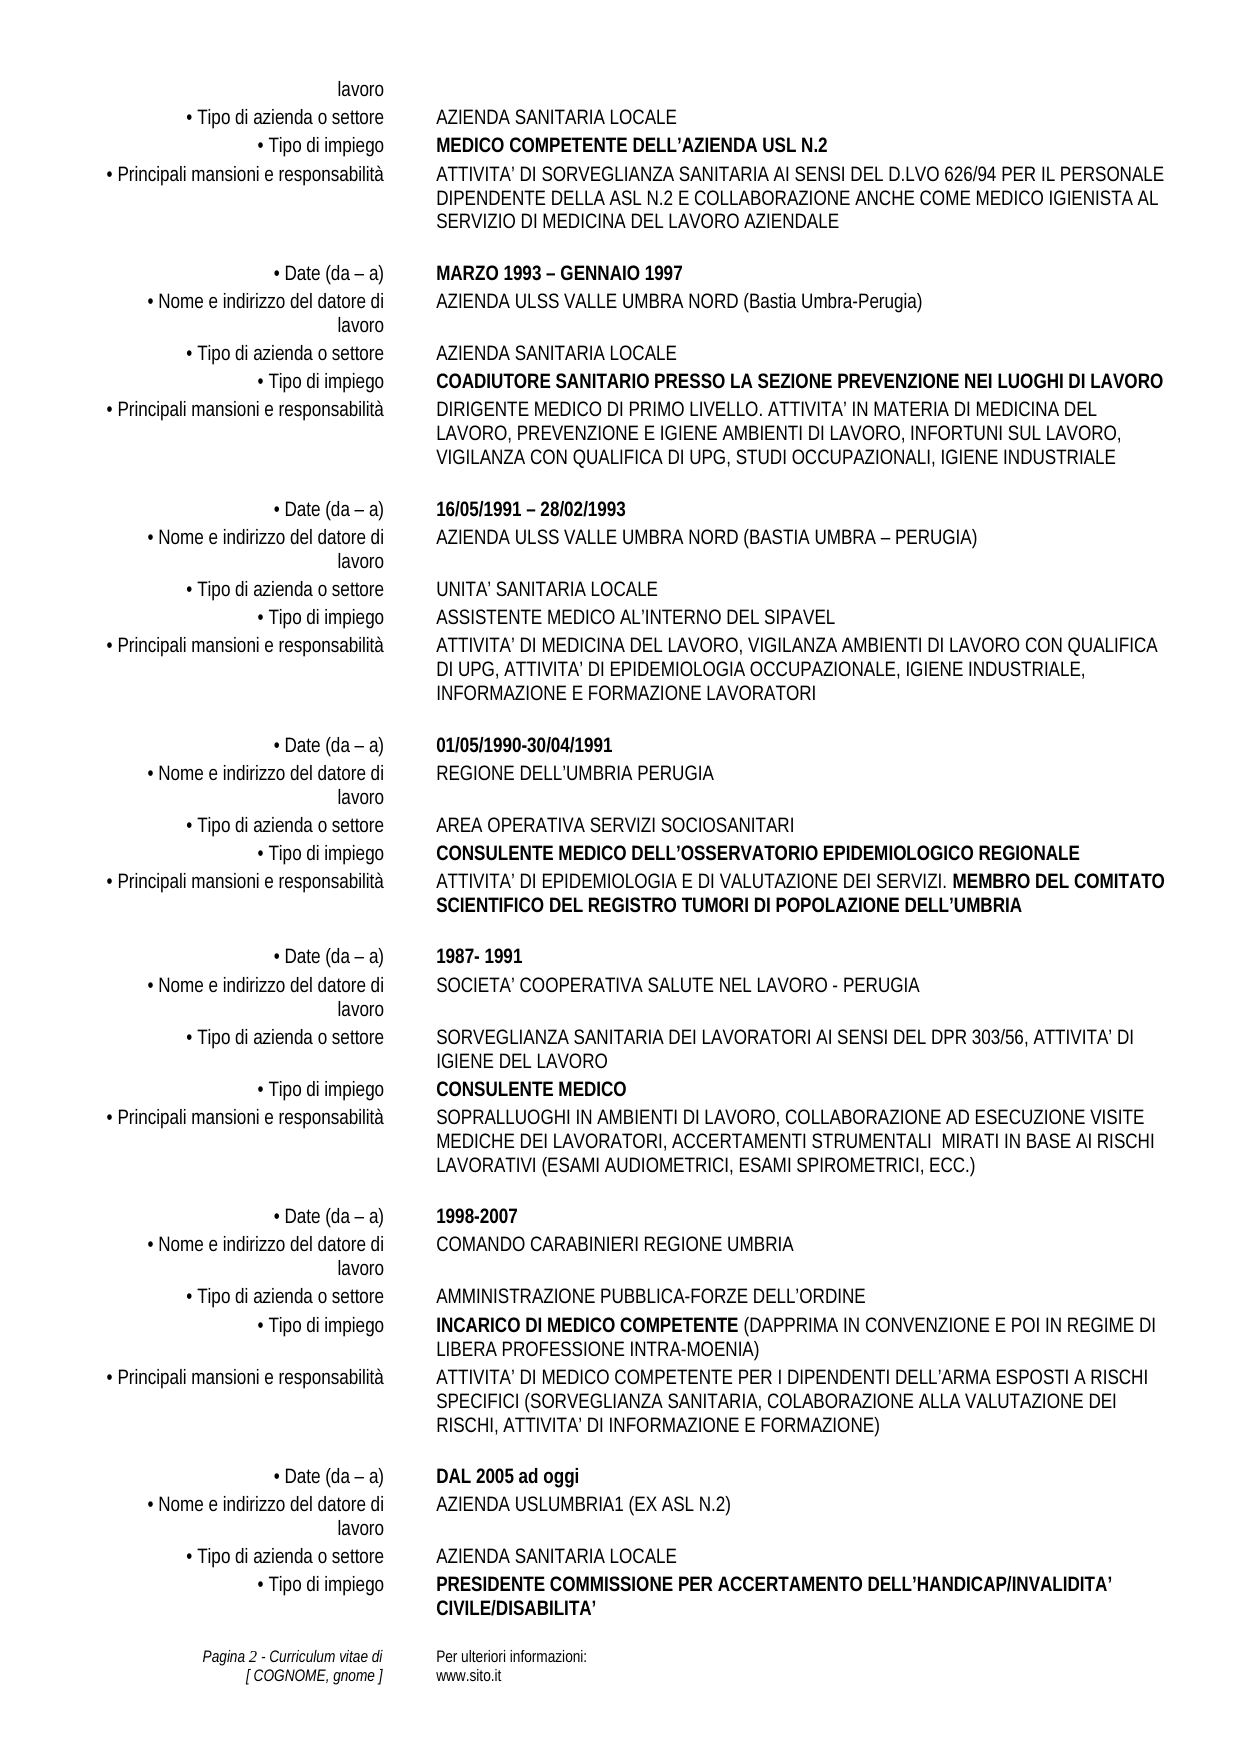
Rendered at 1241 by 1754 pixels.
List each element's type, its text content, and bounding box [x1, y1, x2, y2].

table_cell [395, 811, 425, 839]
table_cell 16/05/1991 – 28/02/1993 [425, 495, 1178, 523]
table_cell • Nome e indirizzo del datore di lavoro [89, 523, 395, 575]
table_cell AREA OPERATIVA SERVIZI SOCIOSANITARI [425, 811, 1178, 839]
table_cell [395, 631, 425, 730]
table_cell • Principali mansioni e responsabilità [89, 159, 395, 259]
table_cell AZIENDA ULSS VALLE UMBRA NORD (Bastia Umbra-Perugia) [425, 287, 1178, 339]
table_cell 1987- 1991 [425, 942, 1178, 970]
table_cell [395, 942, 425, 970]
table_cell • Principali mansioni e responsabilità [89, 395, 395, 494]
table_cell [395, 970, 425, 1022]
table_cell • Tipo di azienda o settore [89, 811, 395, 839]
table_cell COMANDO CARABINIERI REGIONE UMBRIA [425, 1230, 1178, 1282]
table_cell • Nome e indirizzo del datore di lavoro [89, 759, 395, 811]
table_cell INCARICO DI MEDICO COMPETENTE (DAPPRIMA IN CONVENZIONE E POI IN REGIME DI LIBERA PROFESSIONE INTRA-MOENIA) [425, 1310, 1178, 1362]
table_cell COADIUTORE SANITARIO PRESSO LA SEZIONE PREVENZIONE NEI LUOGHI DI LAVORO [425, 367, 1178, 395]
table_cell [395, 1462, 425, 1490]
table_cell ATTIVITA’ DI MEDICINA DEL LAVORO, VIGILANZA AMBIENTI DI LAVORO CON QUALIFICA DI UPG, ATTIVITA’ DI EPIDEMIOLOGIA OCCUPAZIONALE, IGIENE INDUSTRIALE, INFORMAZIONE E FORMAZIONE LAVORATORI [425, 631, 1178, 730]
table_cell [395, 1542, 425, 1570]
table_cell ATTIVITA’ DI SORVEGLIANZA SANITARIA AI SENSI DEL D.LVO 626/94 PER IL PERSONALE DIPENDENTE DELLA ASL N.2 E COLLABORAZIONE ANCHE COME MEDICO IGIENISTA AL SERVIZIO DI MEDICINA DEL LAVORO AZIENDALE [425, 159, 1178, 259]
table_cell [395, 1282, 425, 1310]
table_cell [395, 523, 425, 575]
table_cell • Tipo di impiego [89, 839, 395, 867]
table_cell AZIENDA ULSS VALLE UMBRA NORD (BASTIA UMBRA – PERUGIA) [425, 523, 1178, 575]
table_cell [395, 159, 425, 259]
table_cell • Principali mansioni e responsabilità [89, 631, 395, 730]
table_cell SOPRALLUOGHI IN AMBIENTI DI LAVORO, COLLABORAZIONE AD ESECUZIONE VISITE MEDICHE DEI LAVORATORI, ACCERTAMENTI STRUMENTALI MIRATI IN BASE AI RISCHI LAVORATIVI (ESAMI AUDIOMETRICI, ESAMI SPIROMETRICI, ECC.) [425, 1103, 1178, 1202]
table_cell [395, 259, 425, 287]
table_cell ATTIVITA’ DI MEDICO COMPETENTE PER I DIPENDENTI DELL’ARMA ESPOSTI A RISCHI SPECIFICI (SORVEGLIANZA SANITARIA, COLABORAZIONE ALLA VALUTAZIONE DEI RISCHI, ATTIVITA’ DI INFORMAZIONE E FORMAZIONE) [425, 1363, 1178, 1462]
table_cell • Tipo di impiego [89, 603, 395, 631]
table_cell [395, 395, 425, 494]
table_cell [395, 75, 425, 103]
table_cell AZIENDA SANITARIA LOCALE [425, 339, 1178, 367]
table_cell [395, 1230, 425, 1282]
table_cell [395, 1363, 425, 1462]
table_cell [395, 103, 425, 131]
table_cell • Principali mansioni e responsabilità [89, 1103, 395, 1202]
table_cell • Nome e indirizzo del datore di lavoro [89, 287, 395, 339]
table_cell • Date (da – a) [89, 942, 395, 970]
table_cell • Date (da – a) [89, 495, 395, 523]
table_cell [395, 1310, 425, 1362]
table_cell • Tipo di azienda o settore [89, 1023, 395, 1074]
table_cell ATTIVITA’ DI EPIDEMIOLOGIA E DI VALUTAZIONE DEI SERVIZI. MEMBRO DEL COMITATO SCIENTIFICO DEL REGISTRO TUMORI DI POPOLAZIONE DELL’UMBRIA [425, 867, 1178, 942]
table_cell REGIONE DELL’UMBRIA PERUGIA [425, 759, 1178, 811]
table_cell 1998-2007 [425, 1202, 1178, 1230]
table_cell AZIENDA SANITARIA LOCALE [425, 1542, 1178, 1570]
table_cell [395, 867, 425, 942]
table_cell • Tipo di azienda o settore [89, 339, 395, 367]
table_cell [395, 131, 425, 159]
table_cell [395, 367, 425, 395]
table_cell [395, 1103, 425, 1202]
table_cell DIRIGENTE MEDICO DI PRIMO LIVELLO. ATTIVITA’ IN MATERIA DI MEDICINA DEL LAVORO, PREVENZIONE E IGIENE AMBIENTI DI LAVORO, INFORTUNI SUL LAVORO, VIGILANZA CON QUALIFICA DI UPG, STUDI OCCUPAZIONALI, IGIENE INDUSTRIALE [425, 395, 1178, 494]
table_cell MARZO 1993 – GENNAIO 1997 [425, 259, 1178, 287]
table_cell [395, 1023, 425, 1074]
table_cell AZIENDA SANITARIA LOCALE [425, 103, 1178, 131]
table_cell • Tipo di impiego [89, 1570, 395, 1622]
table_cell [395, 495, 425, 523]
table_cell UNITA’ SANITARIA LOCALE [425, 575, 1178, 603]
table_cell • Date (da – a) [89, 1202, 395, 1230]
table_cell [395, 575, 425, 603]
table_cell • Principali mansioni e responsabilità [89, 1363, 395, 1462]
table_cell • Tipo di impiego [89, 131, 395, 159]
table_cell [395, 759, 425, 811]
table_cell • Tipo di impiego [89, 1075, 395, 1103]
table_cell • Tipo di azienda o settore [89, 103, 395, 131]
table_cell • Nome e indirizzo del datore di lavoro [89, 1230, 395, 1282]
table_cell [395, 1570, 425, 1622]
table_cell CONSULENTE MEDICO DELL’OSSERVATORIO EPIDEMIOLOGICO REGIONALE [425, 839, 1178, 867]
table_cell SOCIETA’ COOPERATIVA SALUTE NEL LAVORO - PERUGIA [425, 970, 1178, 1022]
table_cell • Date (da – a) [89, 1462, 395, 1490]
table_cell CONSULENTE MEDICO [425, 1075, 1178, 1103]
table_cell SORVEGLIANZA SANITARIA DEI LAVORATORI AI SENSI DEL DPR 303/56, ATTIVITA’ DI IGIENE DEL LAVORO [425, 1023, 1178, 1074]
table_cell AMMINISTRAZIONE PUBBLICA-FORZE DELL’ORDINE [425, 1282, 1178, 1310]
table_cell • Tipo di impiego [89, 367, 395, 395]
table_cell [395, 1490, 425, 1542]
table_cell MEDICO COMPETENTE DELL’AZIENDA USL N.2 [425, 131, 1178, 159]
table_cell [395, 287, 425, 339]
table_cell [395, 1075, 425, 1103]
table_cell [395, 603, 425, 631]
table_cell ASSISTENTE MEDICO AL’INTERNO DEL SIPAVEL [425, 603, 1178, 631]
table_cell [395, 839, 425, 867]
table_cell [395, 1202, 425, 1230]
table_cell [395, 730, 425, 758]
table_cell DAL 2005 ad oggi [425, 1462, 1178, 1490]
table_cell • Tipo di azienda o settore [89, 575, 395, 603]
table_cell • Date (da – a) [89, 259, 395, 287]
table_cell PRESIDENTE COMMISSIONE PER ACCERTAMENTO DELL’HANDICAP/INVALIDITA’ CIVILE/DISABILITA’ [425, 1570, 1178, 1622]
table_cell • Nome e indirizzo del datore di lavoro [89, 1490, 395, 1542]
table_cell • Tipo di azienda o settore [89, 1542, 395, 1570]
table_cell 01/05/1990-30/04/1991 [425, 730, 1178, 758]
table_cell [425, 75, 1178, 103]
table_cell • Tipo di azienda o settore [89, 1282, 395, 1310]
table_cell AZIENDA USLUMBRIA1 (EX ASL N.2) [425, 1490, 1178, 1542]
table_cell lavoro [89, 75, 395, 103]
table_cell [395, 339, 425, 367]
table_cell • Principali mansioni e responsabilità [89, 867, 395, 942]
table_cell • Nome e indirizzo del datore di lavoro [89, 970, 395, 1022]
table_cell • Tipo di impiego [89, 1310, 395, 1362]
table_cell • Date (da – a) [89, 730, 395, 758]
